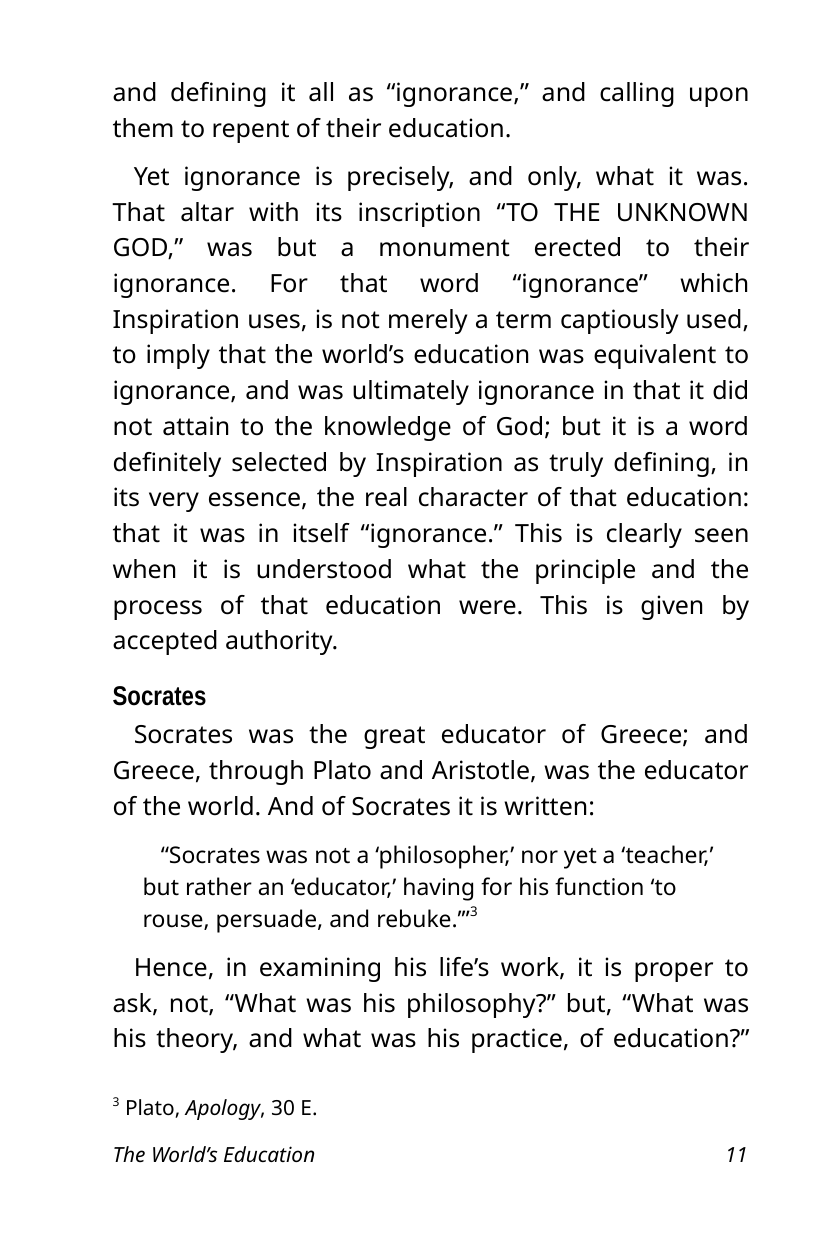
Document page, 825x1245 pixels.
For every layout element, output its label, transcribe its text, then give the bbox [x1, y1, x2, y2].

text Yet ignorance is precisely, and only, what it was. That altar with its inscription “TO THE UNKNOWN GOD,” was but a monument erected to their ignorance. For that word “ignorance” which Inspiration uses, is not merely a term captiously used, to imply that the world’s education was equivalent to ignorance, and was ultimately ignorance in that it did not attain to the knowledge of God; but it is a word definitely selected by Inspiration as truly defining, in its very essence, the real character of that education: that it was in itself “ignorance.” This is clearly seen when it is understood what the principle and the process of that education were. This is given by accepted authority. [112, 158, 750, 657]
text “Socrates was not a ‘philosopher,’ nor yet a ‘teacher,’ but rather an ‘educator,’ having for his function ‘to rouse, persuade, and rebuke.’” [142, 839, 720, 934]
subtitle Socrates [112, 680, 750, 711]
text Plato, Apology, 30 E. [112, 1093, 750, 1122]
text Hence, in examining his life’s work, it is proper to ask, not, “What was his philosophy?” but, “What was his theory, and what was his practice, of education?” [112, 950, 750, 1055]
text Socrates was the great educator of Greece; and Greece, through Plato and Aristotle, was the educator of the world. And of Socrates it is written: [112, 717, 750, 822]
text and defining it all as “ignorance,” and calling upon them to repent of their education. [112, 75, 750, 145]
